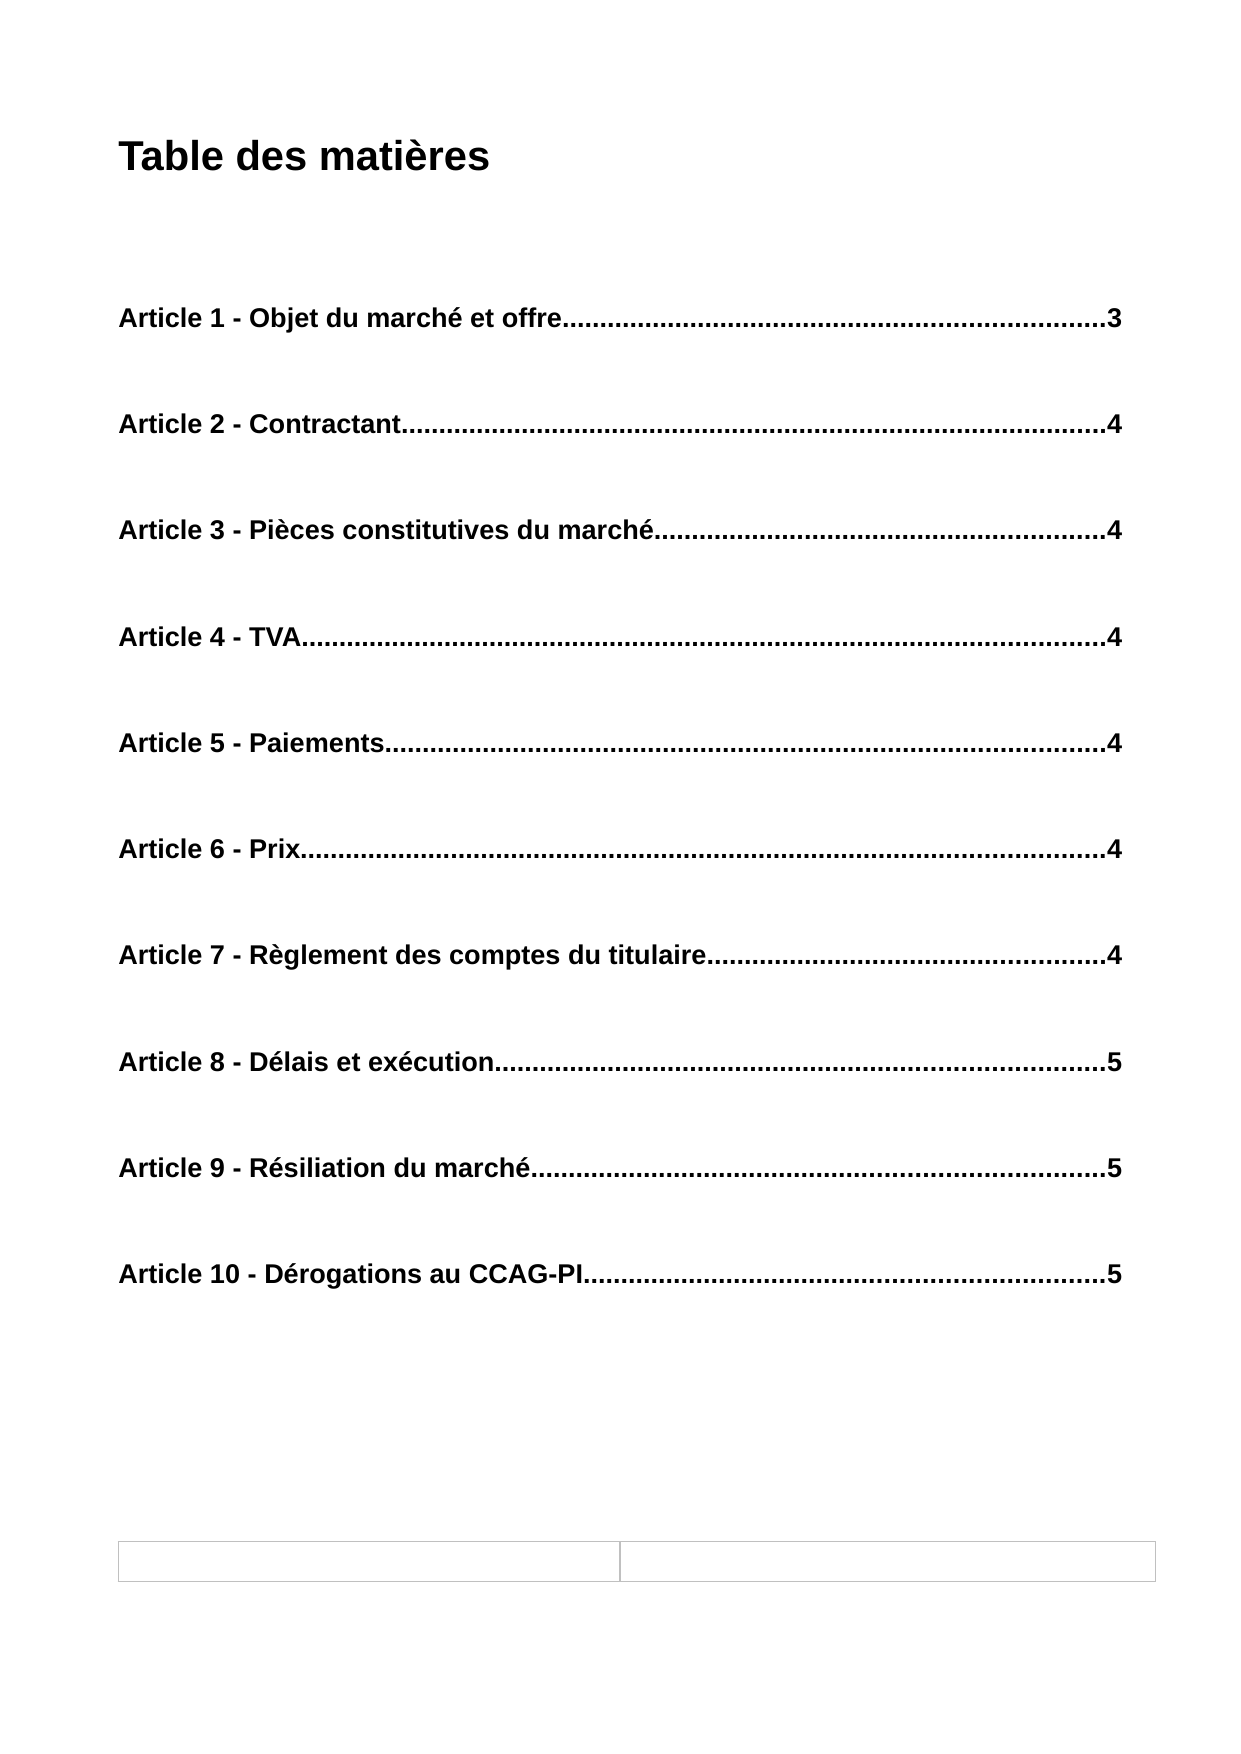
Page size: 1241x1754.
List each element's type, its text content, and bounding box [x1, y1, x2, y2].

text Article 7 - Règlement des comptes du titulaire 4 [118, 894, 1122, 982]
text Article 8 - Délais et exécution 5 [118, 1000, 1122, 1089]
text Article 10 - Dérogations au CCAG-PI 5 [118, 1213, 1122, 1301]
text Article 1 - Objet du marché et offre 3 [118, 256, 1122, 345]
text Article 9 - Résiliation du marché 5 [118, 1106, 1122, 1195]
text Article 4 - TVA 4 [118, 575, 1122, 664]
text Article 3 - Pièces constitutives du marché 4 [118, 469, 1122, 557]
text Article 6 - Prix 4 [118, 788, 1122, 876]
text Article 2 - Contractant 4 [118, 363, 1122, 451]
text Article 5 - Paiements 4 [118, 681, 1122, 770]
subtitle Table des matières [118, 131, 1122, 179]
